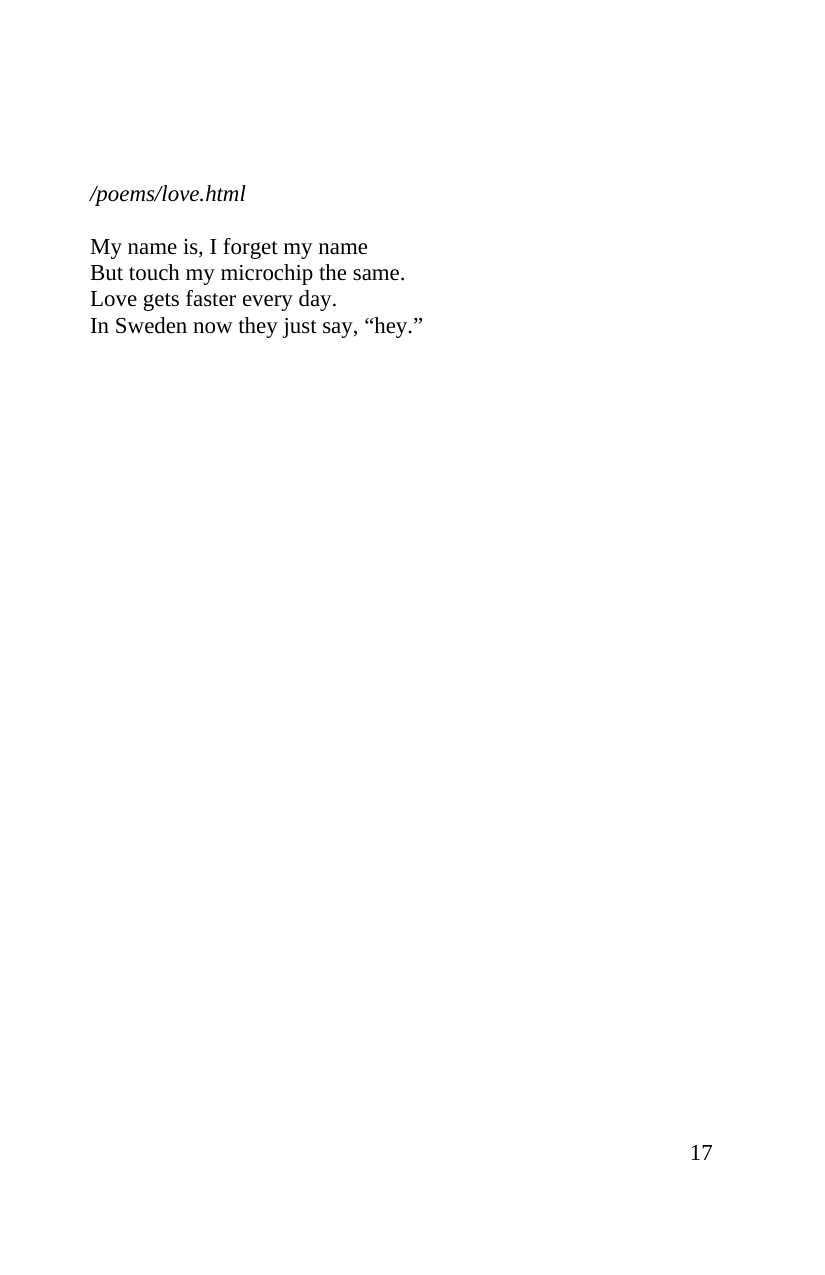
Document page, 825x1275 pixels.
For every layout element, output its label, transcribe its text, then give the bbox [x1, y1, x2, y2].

text But touch my microchip the same. [90, 259, 712, 285]
text My name is, I forget my name [90, 233, 712, 259]
text Love gets faster every day. [90, 285, 712, 312]
text In Sweden now they just say, “hey.” [90, 312, 712, 338]
text /poems/love.html [90, 180, 712, 206]
